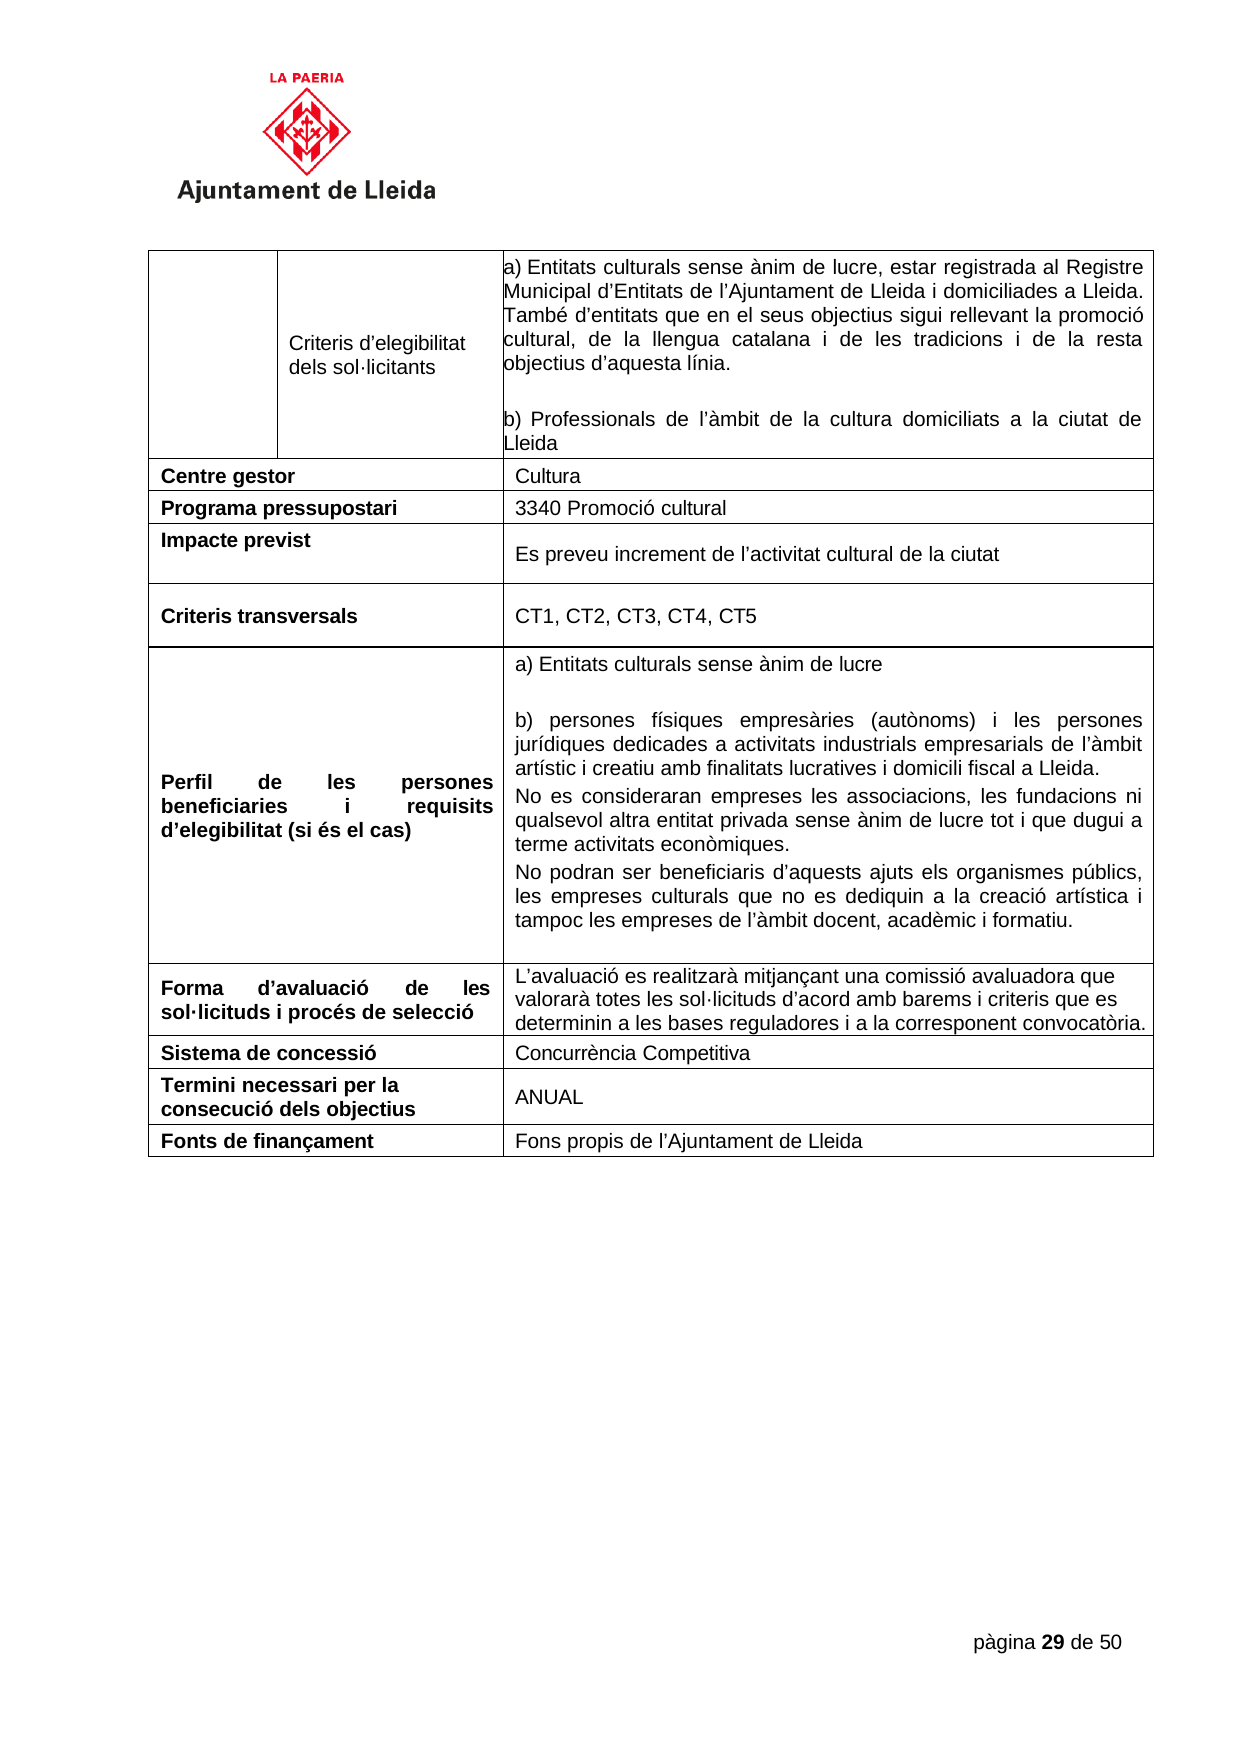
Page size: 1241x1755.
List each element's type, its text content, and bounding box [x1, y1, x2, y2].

table_cell Perfil de les persones beneficiaries i requisits d’elegibilitat (si és el cas) [149, 648, 503, 963]
table_cell Entitats culturals sense ànim de lucre persones físiques empresàries (autònoms) i les persones jurídiques dedicades a activitats industrials empresarials de l’àmbit artístic i creatiu amb finalitats lucratives i domicili fiscal a Lleida. No es consideraran empreses les associacions, les fundacions ni qualsevol altra entitat privada sense ànim de lucre tot i que dugui a terme activitats econòmiques. No podran ser beneficiaris d’aquests ajuts els organismes públics, les empreses culturals que no es dediquin a la creació artística i tampoc les empreses de l’àmbit docent, acadèmic i formatiu. [504, 648, 1153, 963]
table_cell Impacte previst [149, 524, 503, 583]
table_header Criteris d’elegibilitat dels sol·licitants [278, 251, 503, 458]
table_cell Fons propis de l’Ajuntament de Lleida [504, 1125, 1153, 1156]
table_cell Cultura [504, 459, 1153, 490]
table_cell Termini necessari per la consecució dels objectius [149, 1069, 503, 1124]
table_cell Programa pressupostari [149, 491, 503, 522]
table_cell L’avaluació es realitzarà mitjançant una comissió avaluadora que valorarà totes les sol·licituds d’acord amb barems i criteris que es determinin a les bases reguladores i a la corresponent convocatòria. [504, 964, 1153, 1035]
table_cell Forma d’avaluació de les sol·licituds i procés de selecció [149, 964, 503, 1035]
table_cell Es preveu increment de l’activitat cultural de la ciutat [504, 524, 1153, 583]
table_cell Criteris transversals [149, 584, 503, 646]
table_cell Fonts de finançament [149, 1125, 503, 1156]
table_header Entitats culturals sense ànim de lucre, estar registrada al Registre Municipal d’Entitats de l’Ajuntament de Lleida i domiciliades a Lleida. També d’entitats que en el seus objectius sigui rellevant la promoció cultural, de la llengua catalana i de les tradicions i de la resta objectius d’aquesta línia. Professionals de l’àmbit de la cultura domiciliats a la ciutat de Lleida [504, 251, 1153, 458]
table_cell Centre gestor [149, 459, 503, 490]
table_cell Sistema de concessió [149, 1036, 503, 1068]
table_cell CT1, CT2, CT3, CT4, CT5 [504, 584, 1153, 646]
table_cell 3340 Promoció cultural [504, 491, 1153, 522]
table_cell ANUAL [504, 1069, 1153, 1124]
table_cell Concurrència Competitiva [504, 1036, 1153, 1068]
table_header [149, 251, 277, 458]
